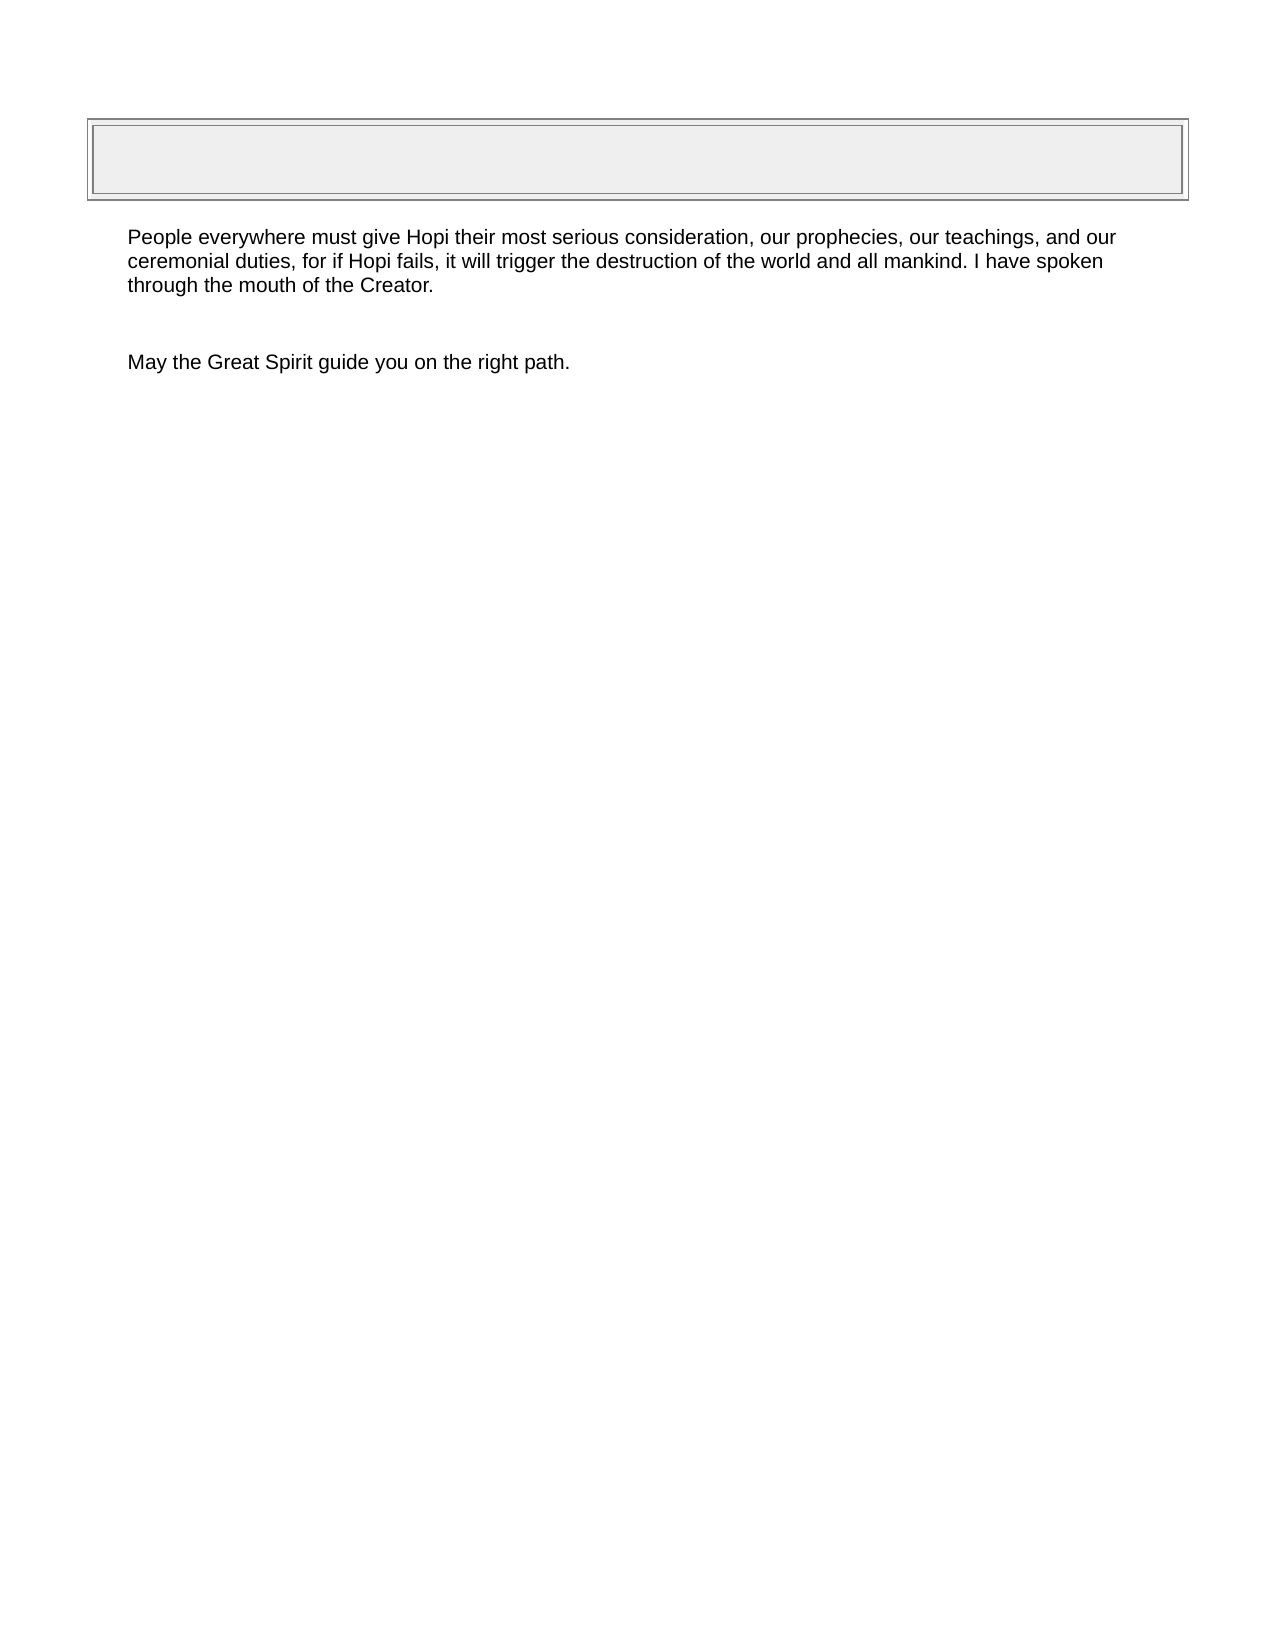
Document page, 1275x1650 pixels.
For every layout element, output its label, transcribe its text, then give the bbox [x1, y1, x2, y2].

text People everywhere must give Hopi their most serious consideration, our prophecies, our teachings, and our ceremonial duties, for if Hopi fails, it will trigger the destruction of the world and all mankind. I have spoken through the mouth of the Creator. [127, 201, 1154, 296]
table_header [91, 120, 1184, 193]
text May the Great Spirit guide you on the right path. [127, 350, 1154, 398]
